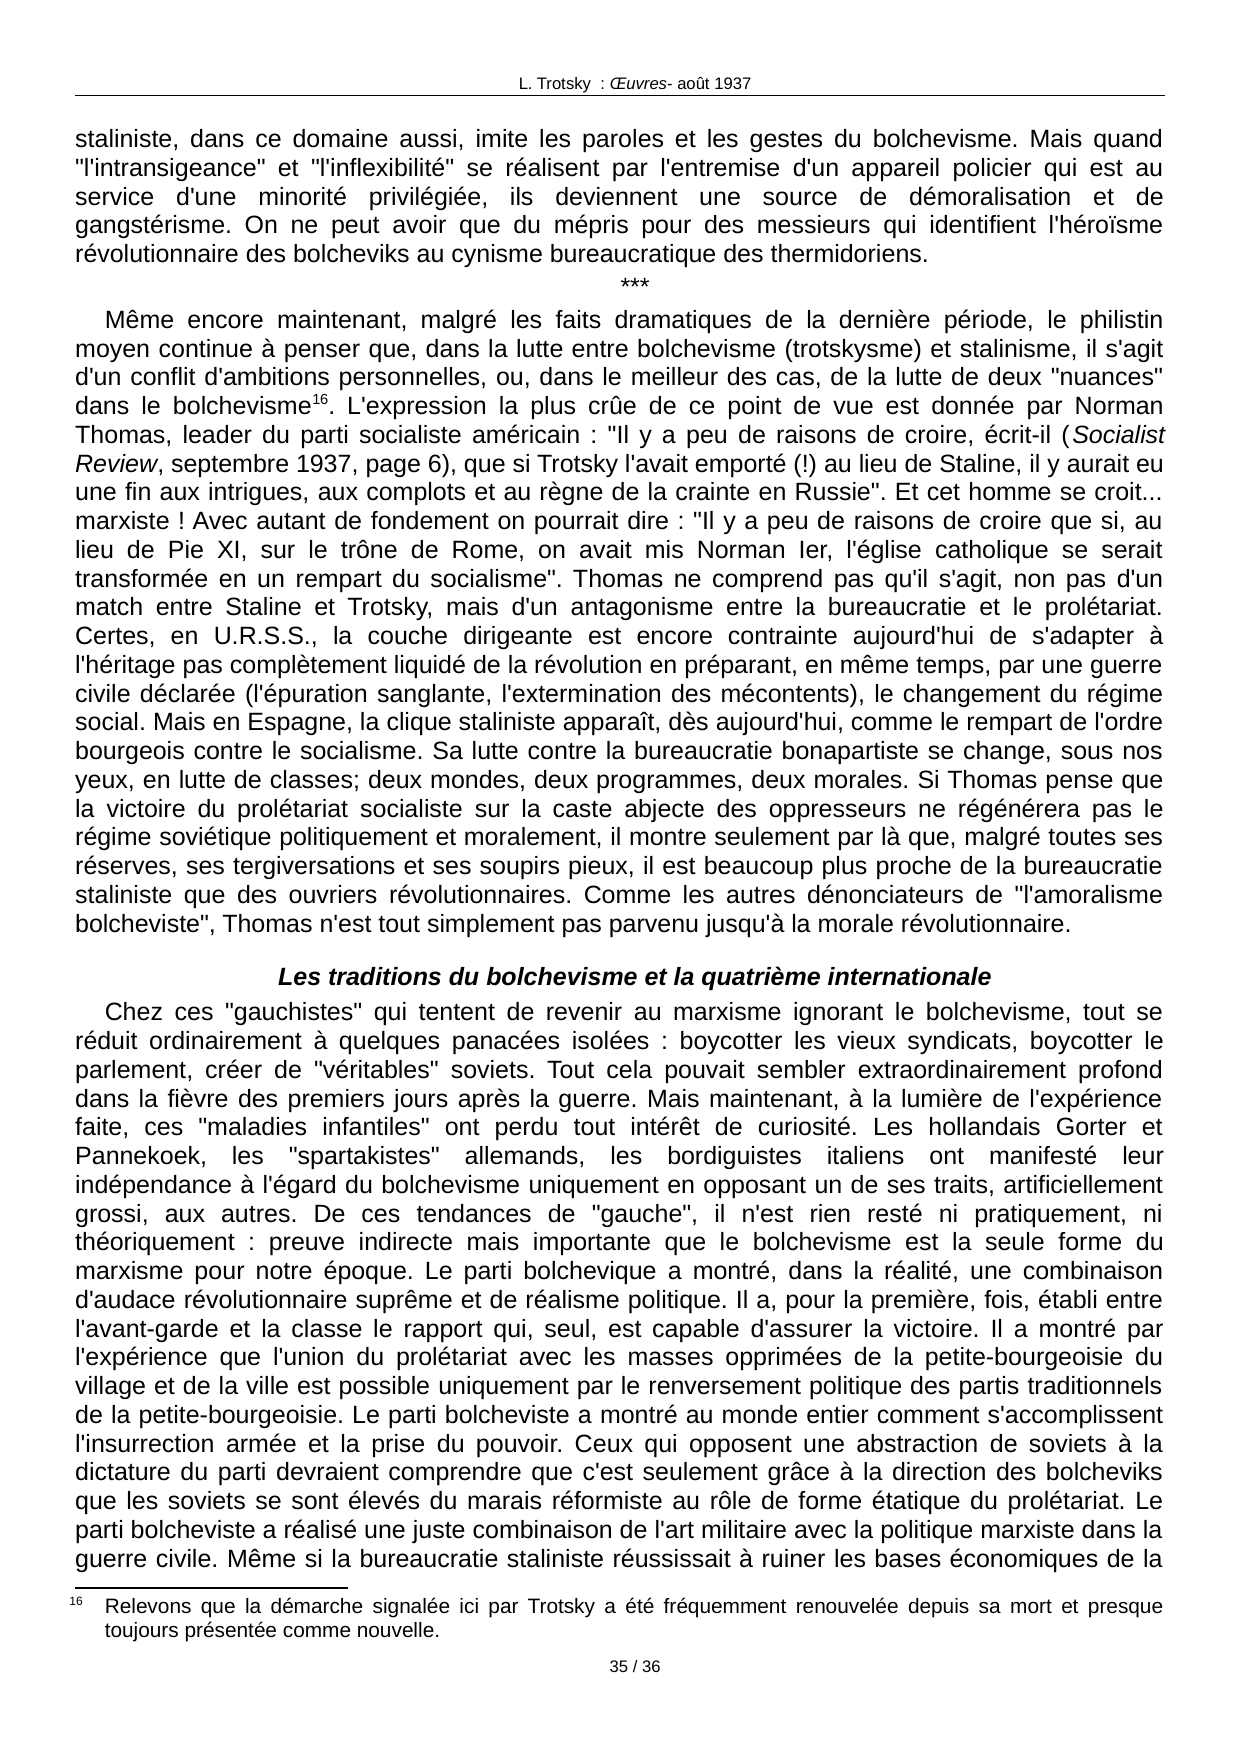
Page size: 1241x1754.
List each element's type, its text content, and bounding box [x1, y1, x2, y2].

text *** [75, 272, 1165, 301]
text staliniste, dans ce domaine aussi, imite les paroles et les gestes du bolchevisme. Mais quand "l'intransigeance" et "l'inflexibilité" se réalisent par l'entremise d'un appareil policier qui est au service d'une minorité privilégiée, ils deviennent une source de démoralisation et de gangstérisme. On ne peut avoir que du mépris pour des messieurs qui identifient l'héroïsme révolutionnaire des bolcheviks au cynisme bureaucratique des thermidoriens. [75, 124, 1165, 268]
text Même encore maintenant, malgré les faits dramatiques de la dernière période, le philistin moyen continue à penser que, dans la lutte entre bolchevisme (trotskysme) et stalinisme, il s'agit d'un conflit d'ambitions personnelles, ou, dans le meilleur des cas, de la lutte de deux "nuances" dans le bolchevisme. L'expression la plus crûe de ce point de vue est donnée par Norman Thomas, leader du parti socialiste américain : "Il y a peu de raisons de croire, écrit-il (Socialist Review, septembre 1937, page 6), que si Trotsky l'avait emporté (!) au lieu de Staline, il y aurait eu une fin aux intrigues, aux complots et au règne de la crainte en Russie". Et cet homme se croit... marxiste ! Avec autant de fondement on pourrait dire : "Il y a peu de raisons de croire que si, au lieu de Pie XI, sur le trône de Rome, on avait mis Norman Ier, l'église catholique se serait transformée en un rempart du socialisme". Thomas ne comprend pas qu'il s'agit, non pas d'un match entre Staline et Trotsky, mais d'un antagonisme entre la bureaucratie et le prolétariat. Certes, en U.R.S.S., la couche dirigeante est encore contrainte aujourd'hui de s'adapter à l'héritage pas complètement liquidé de la révolution en préparant, en même temps, par une guerre civile déclarée (l'épuration sanglante, l'extermination des mécontents), le changement du régime social. Mais en Espagne, la clique staliniste apparaît, dès aujourd'hui, comme le rempart de l'ordre bourgeois contre le socialisme. Sa lutte contre la bureaucratie bonapartiste se change, sous nos yeux, en lutte de classes; deux mondes, deux programmes, deux morales. Si Thomas pense que la victoire du prolétariat socialiste sur la caste abjecte des oppresseurs ne régénérera pas le régime soviétique politiquement et moralement, il montre seulement par là que, malgré toutes ses réserves, ses tergiversations et ses soupirs pieux, il est beaucoup plus proche de la bureaucratie staliniste que des ouvriers révolutionnaires. Comme les autres dénonciateurs de "l'amoralisme bolcheviste", Thomas n'est tout simplement pas parvenu jusqu'à la morale révolutionnaire. [75, 305, 1165, 937]
text Chez ces "gauchistes" qui tentent de revenir au marxisme ignorant le bolchevisme, tout se réduit ordinairement à quelques panacées isolées : boycotter les vieux syndicats, boycotter le parlement, créer de "véritables" soviets. Tout cela pouvait sembler extraordinairement profond dans la fièvre des premiers jours après la guerre. Mais maintenant, à la lumière de l'expérience faite, ces "maladies infantiles" ont perdu tout intérêt de curiosité. Les hollandais Gorter et Pannekoek, les "spartakistes" allemands, les bordiguistes italiens ont manifesté leur indépendance à l'égard du bolchevisme uniquement en opposant un de ses traits, artificiellement grossi, aux autres. De ces tendances de "gauche", il n'est rien resté ni pratiquement, ni théoriquement : preuve indirecte mais importante que le bolchevisme est la seule forme du marxisme pour notre époque. Le parti bolchevique a montré, dans la réalité, une combinaison d'audace révolutionnaire suprême et de réalisme politique. Il a, pour la première, fois, établi entre l'avant-garde et la classe le rapport qui, seul, est capable d'assurer la victoire. Il a montré par l'expérience que l'union du prolétariat avec les masses opprimées de la petite-bourgeoisie du village et de la ville est possible uniquement par le renversement politique des partis traditionnels de la petite-bourgeoisie. Le parti bolcheviste a montré au monde entier comment s'accomplissent l'insurrection armée et la prise du pouvoir. Ceux qui opposent une abstraction de soviets à la dictature du parti devraient comprendre que c'est seulement grâce à la direction des bolcheviks que les soviets se sont élevés du marais réformiste au rôle de forme étatique du prolétariat. Le parti bolcheviste a réalisé une juste combinaison de l'art militaire avec la politique marxiste dans la guerre civile. Même si la bureaucratie staliniste réussissait à ruiner les bases économiques de la [75, 997, 1165, 1572]
text Relevons que la démarche signalée ici par Trotsky a été fréquemment renouvelée depuis sa mort et presque toujours présentée comme nouvelle. [69, 1594, 1165, 1642]
subtitle Les traditions du bolchevisme et la quatrième internationale [75, 962, 1165, 991]
